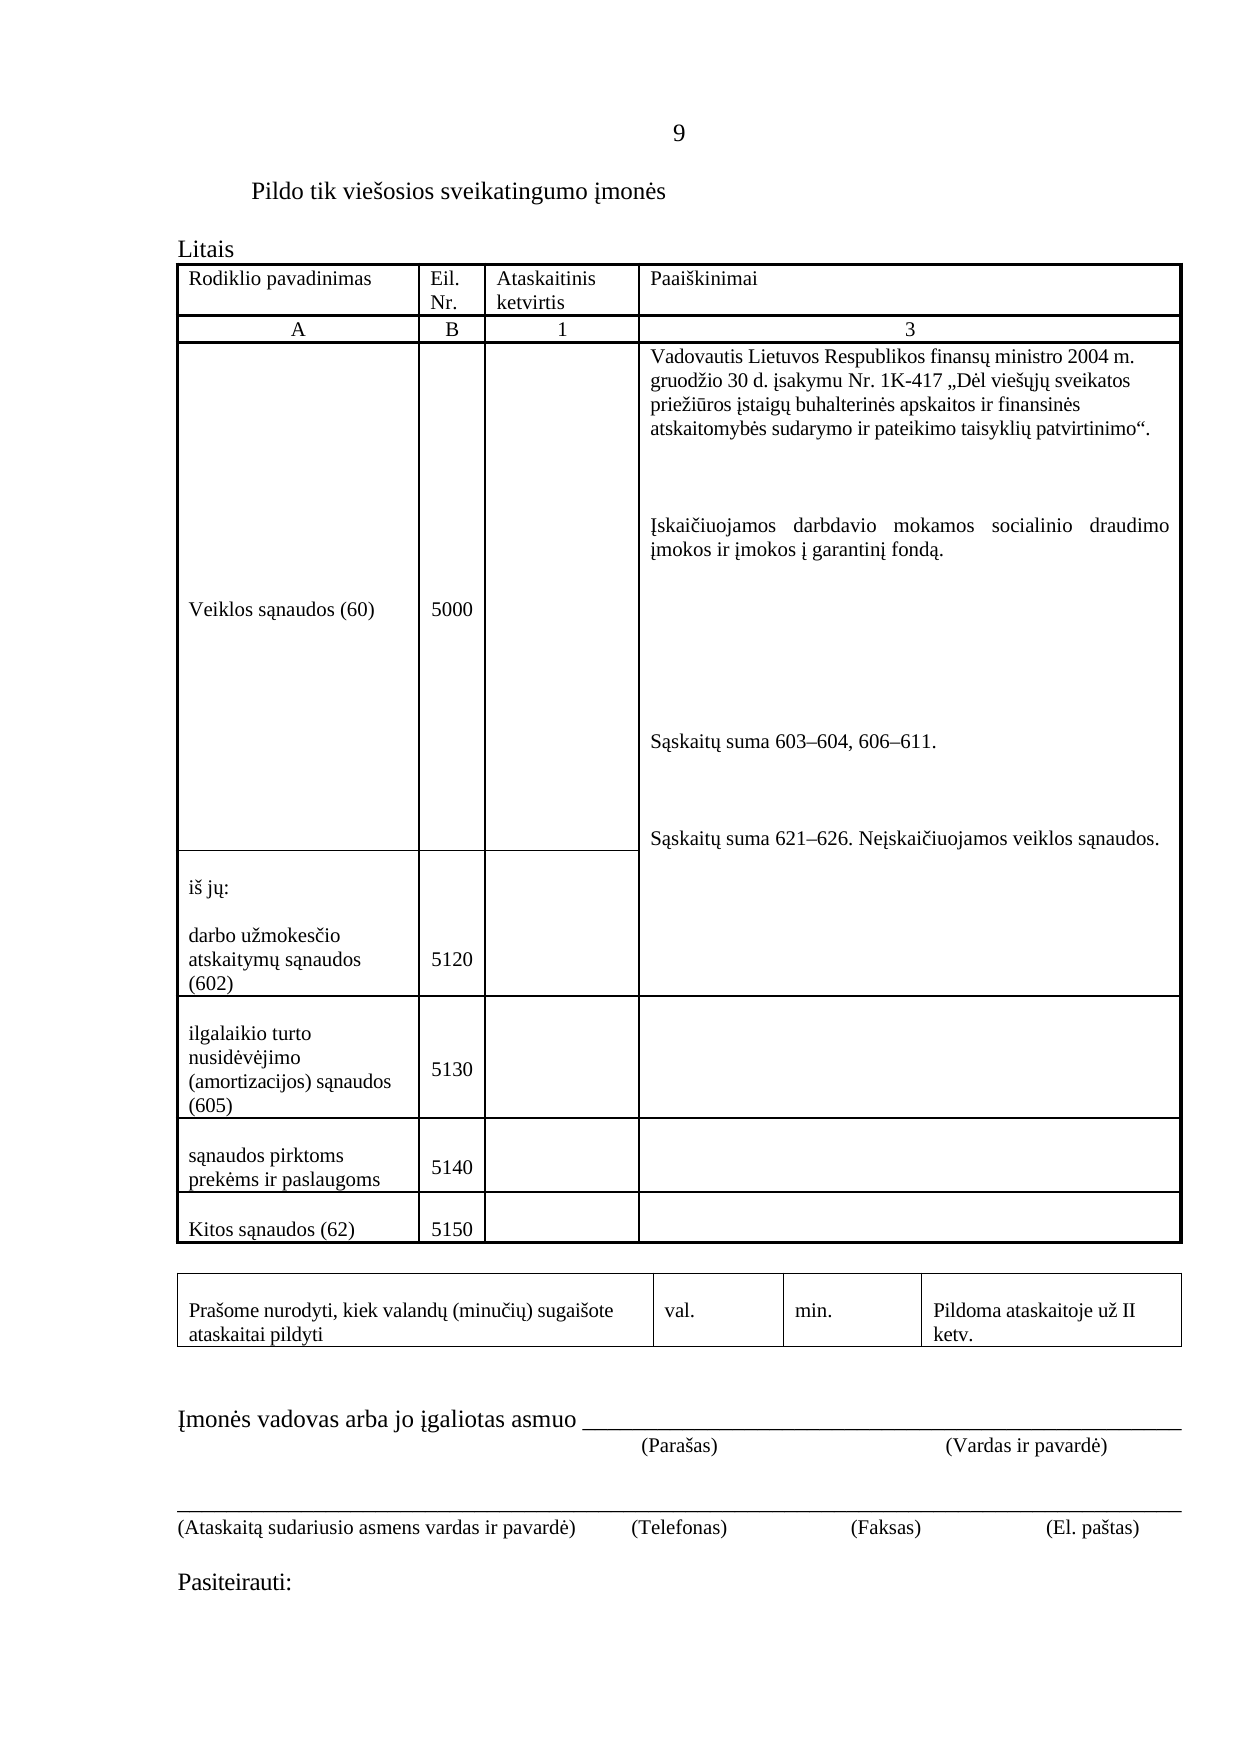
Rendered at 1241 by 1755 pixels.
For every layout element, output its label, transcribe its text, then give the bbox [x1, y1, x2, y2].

text (Parašas) (Vardas ir pavardė) [177, 1433, 1181, 1457]
table_cell [640, 997, 1179, 1117]
table_cell B [420, 317, 484, 341]
text Litais [177, 234, 1181, 263]
table_cell [486, 344, 638, 849]
table_header Pildoma ataskaitoje už II ketv. [922, 1274, 1181, 1346]
table_cell darbo užmokesčio atskaitymų sąnaudos (602) [179, 899, 418, 995]
text Įmonės vadovas arba jo įgaliotas asmuo [177, 1404, 1181, 1433]
table_cell [486, 1193, 638, 1241]
table_cell 1 [486, 317, 638, 341]
table_cell 3 [640, 317, 1179, 341]
table_header val. [654, 1274, 783, 1346]
table_cell ilgalaikio turto nusidėvėjimo (amortizacijos) sąnaudos (605) [179, 997, 418, 1117]
table_header Rodiklio pavadinimas [179, 266, 418, 314]
table_cell Kitos sąnaudos (62) [179, 1193, 418, 1241]
table_cell [486, 851, 638, 899]
table_header min. [784, 1274, 921, 1346]
table_cell Veiklos sąnaudos (60) [179, 344, 418, 849]
table_cell A [179, 317, 418, 341]
table_cell [486, 1119, 638, 1191]
text pasiteirauti: [177, 1567, 1193, 1596]
table_cell [640, 899, 1179, 995]
table_cell [640, 850, 1179, 899]
text (Ataskaitą sudariusio asmens vardas ir pavardė) (Telefonas) (Faksas) (El. paštas) [177, 1515, 1181, 1539]
text Pildo tik viešosios sveikatingumo įmonės [177, 176, 1181, 205]
table_cell 5130 [420, 997, 484, 1117]
table_cell [640, 1119, 1179, 1191]
table_cell iš jų: [179, 851, 418, 899]
table_header Eil. Nr. [420, 266, 484, 314]
table_cell 5140 [420, 1119, 484, 1191]
table_cell sąnaudos pirktoms prekėms ir paslaugoms [179, 1119, 418, 1191]
table_header Ataskaitinis ketvirtis [486, 266, 638, 314]
table_header Prašome nurodyti, kiek valandų (minučių) sugaišote ataskaitai pildyti [178, 1274, 653, 1346]
table_cell 5120 [420, 899, 484, 995]
table_cell [486, 899, 638, 995]
table_cell [420, 851, 484, 899]
table_cell 5000 [420, 344, 484, 849]
table_cell [486, 997, 638, 1117]
table_header Paaiškinimai [640, 266, 1179, 314]
table_cell [640, 1193, 1179, 1241]
table_cell Vadovautis Lietuvos Respublikos finansų ministro 2004 m. gruodžio 30 d. įsakymu Nr. 1K-417 „Dėl viešųjų sveikatos priežiūros įstaigų buhalterinės apskaitos ir finansinės atskaitomybės sudarymo ir pateikimo taisyklių patvirtinimo“. Įskaičiuojamos darbdavio mokamos socialinio draudimo įmokos ir įmokos į garantinį fondą. Sąskaitų suma 603–604, 606–611. Sąskaitų suma 621–626. Neįskaičiuojamos veiklos sąnaudos. [640, 344, 1179, 849]
table_cell 5150 [420, 1193, 484, 1241]
